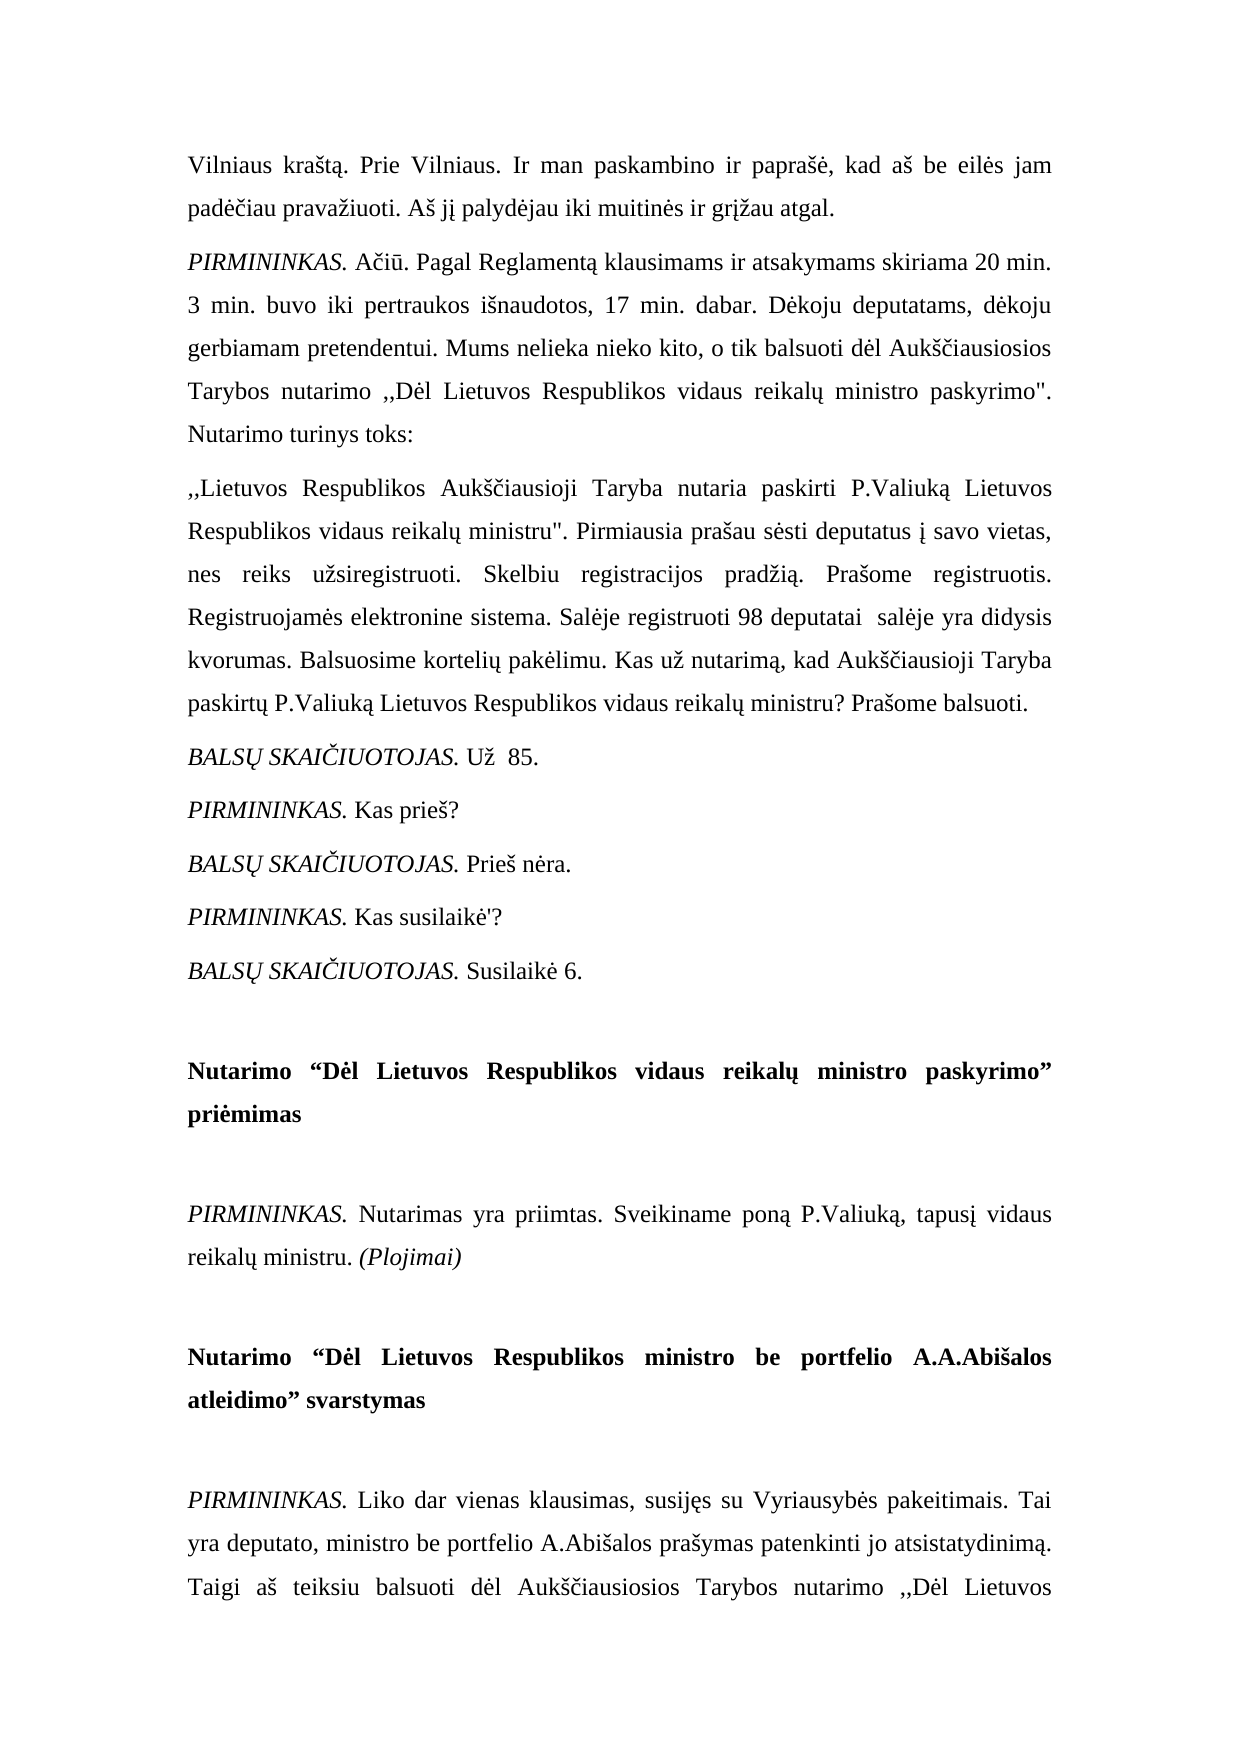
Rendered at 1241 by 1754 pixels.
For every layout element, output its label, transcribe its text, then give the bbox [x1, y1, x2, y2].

text PIRMININKAS. Ačiū. Pagal Reglamentą klausimams ir atsakymams skiriama 20 min. 3 min. buvo iki pertraukos išnaudotos, 17 min. dabar. Dėkoju deputatams, dėkoju gerbiamam pretendentui. Mums nelieka nieko kito, o tik balsuoti dėl Aukščiausiosios Tarybos nutarimo ,,Dėl Lietuvos Respublikos vidaus reikalų ministro paskyrimo". Nutarimo turinys toks: [187, 247, 1053, 448]
text BALSŲ SKAIČIUOTOJAS. Prieš nėra. [187, 849, 1053, 878]
text BALSŲ SKAIČIUOTOJAS. Susilaikė 6. [187, 956, 1053, 985]
text PIRMININKAS. Nutarimas yra priimtas. Sveikiname poną P.Valiuką, tapusį vidaus reikalų ministru. (Plojimai) [187, 1199, 1053, 1271]
text ,,Lietuvos Respublikos Aukščiausioji Taryba nutaria paskirti P.Valiuką Lietuvos Respublikos vidaus reikalų ministru". Pirmiausia prašau sėsti deputatus į savo vietas, nes reiks užsiregistruoti. Skelbiu registracijos pradžią. Prašome registruotis. Registruojamės elektronine sistema. Salėje registruoti 98 deputatai salėje yra didysis kvorumas. Balsuosime kortelių pakėlimu. Kas už nutarimą, kad Aukščiausioji Taryba paskirtų P.Valiuką Lietuvos Respublikos vidaus reikalų ministru? Prašome balsuoti. [187, 473, 1053, 717]
subtitle Nutarimo “Dėl Lietuvos Respublikos ministro be portfelio A.A.Abišalos atleidimo” svarstymas [187, 1342, 1053, 1414]
text Vilniaus kraštą. Prie Vilniaus. Ir man paskambino ir paprašė, kad aš be eilės jam padėčiau pravažiuoti. Aš jį palydėjau iki muitinės ir grįžau atgal. [187, 150, 1053, 222]
text BALSŲ SKAIČIUOTOJAS. Už 85. [187, 742, 1053, 771]
subtitle Nutarimo “Dėl Lietuvos Respublikos vidaus reikalų ministro paskyrimo” priėmimas [187, 1056, 1053, 1128]
text PIRMININKAS. Liko dar vienas klausimas, susijęs su Vyriausybės pakeitimais. Tai yra deputato, ministro be portfelio A.Abišalos prašymas patenkinti jo atsistatydinimą. Taigi aš teiksiu balsuoti dėl Aukščiausiosios Tarybos nutarimo ,,Dėl Lietuvos [187, 1485, 1053, 1600]
text PIRMININKAS. Kas prieš? [187, 795, 1053, 824]
text PIRMININKAS. Kas susilaikė'? [187, 902, 1053, 931]
